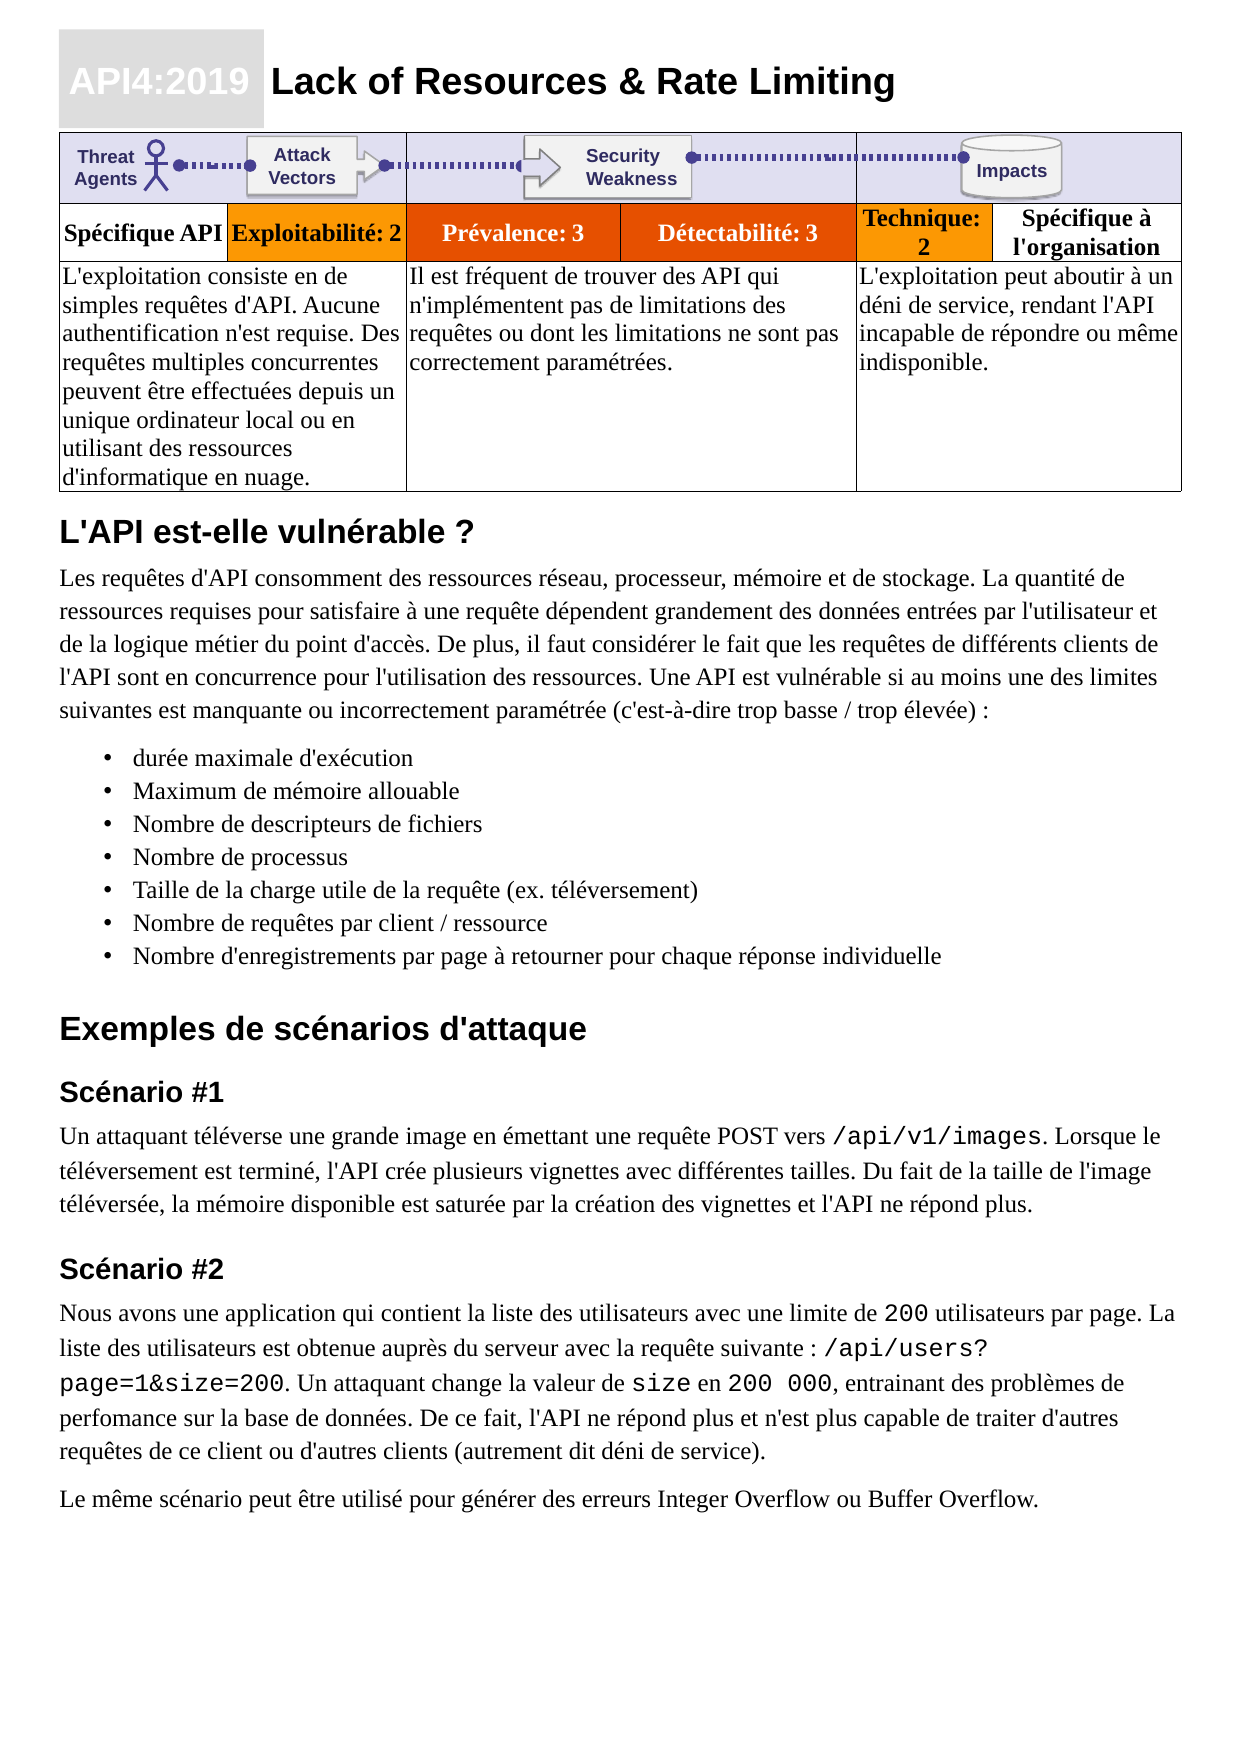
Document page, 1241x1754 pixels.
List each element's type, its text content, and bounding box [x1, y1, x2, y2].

table_cell L'exploitation peut aboutir à un déni de service, rendant l'API incapable de répondre ou même indisponible. [857, 262, 1181, 491]
list Nombre de requêtes par client / ressource [103, 908, 1181, 937]
table_cell L'exploitation consiste en de simples requêtes d'API. Aucune authentification n'est requise. Des requêtes multiples concurrentes peuvent être effectuées depuis un unique ordinateur local ou en utilisant des ressources d'informatique en nuage. [60, 262, 406, 491]
table_cell Prévalence: 3 [407, 204, 620, 261]
table_header [992, 133, 1181, 203]
table_header [60, 133, 227, 203]
table_cell Détectabilité: 3 [621, 204, 856, 261]
table_cell Il est fréquent de trouver des API qui n'implémentent pas de limitations des requêtes ou dont les limitations ne sont pas correctement paramétrées. [407, 262, 856, 491]
subtitle Scénario #1 [59, 1075, 1181, 1109]
table_cell Exploitabilité: 2 [228, 204, 406, 261]
list Nombre de descripteurs de fichiers [103, 809, 1181, 837]
table_cell Spécifique API [60, 204, 227, 261]
text Les requêtes d'API consomment des ressources réseau, processeur, mémoire et de stockage. La quantité de ressources requises pour satisfaire à une requête dépendent grandement des données entrées par l'utilisateur et de la logique métier du point d'accès. De plus, il faut considérer le fait que les requêtes de différents clients de l'API sont en concurrence pour l'utilisation des ressources. Une API est vulnérable si au moins une des limites suivantes est manquante ou incorrectement paramétrée (c'est-à-dire trop basse / trop élevée) : [59, 563, 1181, 724]
list Nombre de processus [103, 842, 1181, 871]
text Le même scénario peut être utilisé pour générer des erreurs Integer Overflow ou Buffer Overflow. [59, 1484, 1181, 1512]
list Maximum de mémoire allouable [103, 776, 1181, 804]
table_header [620, 133, 856, 203]
text Un attaquant téléverse une grande image en émettant une requête POST vers /api/v1/images. Lorsque le téléversement est terminé, l'API crée plusieurs vignettes avec différentes tailles. Du fait de la taille de l'image téléversée, la mémoire disponible est saturée par la création des vignettes et l'API ne répond plus. [59, 1121, 1181, 1218]
table_header [857, 133, 992, 203]
subtitle Exemples de scénarios d'attaque [59, 1009, 1181, 1048]
table_cell Spécifique à l'organisation [993, 204, 1181, 261]
subtitle Scénario #2 [59, 1252, 1181, 1285]
list Taille de la charge utile de la requête (ex. téléversement) [103, 875, 1181, 903]
list Nombre d'enregistrements par page à retourner pour chaque réponse individuelle [103, 941, 1181, 969]
subtitle L'API est-elle vulnérable ? [59, 512, 1181, 551]
text Nous avons une application qui contient la liste des utilisateurs avec une limite de 200 utilisateurs par page. La liste des utilisateurs est obtenue auprès du serveur avec la requête suivante : /api/users?page=1&size=200. Un attaquant change la valeur de size en 200 000, entrainant des problèmes de perfomance sur la base de données. De ce fait, l'API ne répond plus et n'est plus capable de traiter d'autres requêtes de ce client ou d'autres clients (autrement dit déni de service). [59, 1298, 1181, 1465]
table_header [227, 133, 406, 203]
table_cell Technique: 2 [857, 204, 992, 261]
table_header [407, 133, 620, 203]
list durée maximale d'exécution [103, 743, 1181, 771]
